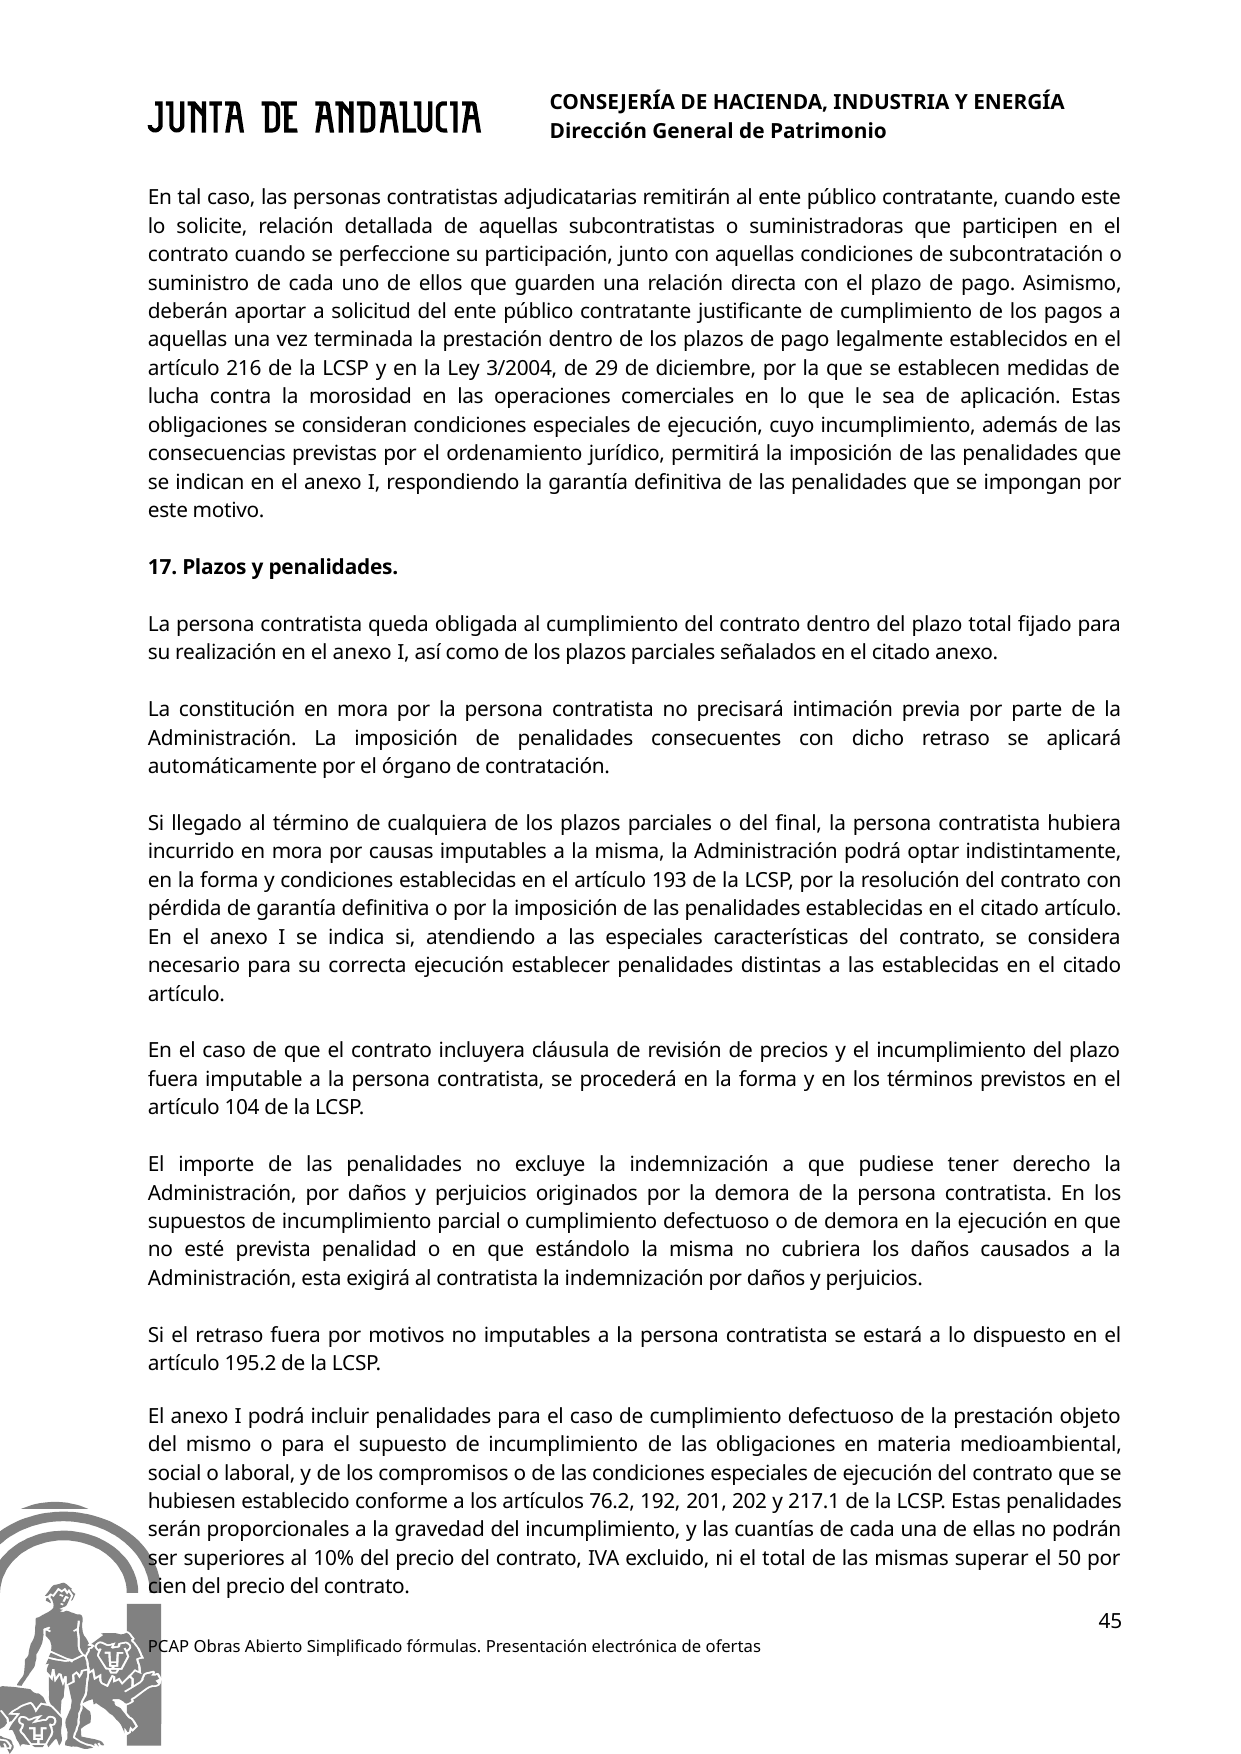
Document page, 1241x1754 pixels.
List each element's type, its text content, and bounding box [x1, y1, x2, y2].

text El anexo I podrá incluir penalidades para el caso de cumplimiento defectuoso de la prestación objeto del mismo o para el supuesto de incumplimiento de las obligaciones en materia medioambiental, social o laboral, y de los compromisos o de las condiciones especiales de ejecución del contrato que se hubiesen establecido conforme a los artículos 76.2, 192, 201, 202 y 217.1 de la LCSP. Estas penalidades serán proporcionales a la gravedad del incumplimiento, y las cuantías de cada una de ellas no podrán ser superiores al 10% del precio del contrato, IVA excluido, ni el total de las mismas superar el 50 por cien del precio del contrato. [148, 1401, 1122, 1600]
text El importe de las penalidades no excluye la indemnización a que pudiese tener derecho la Administración, por daños y perjuicios originados por la demora de la persona contratista. En los supuestos de incumplimiento parcial o cumplimiento defectuoso o de demora en la ejecución en que no esté prevista penalidad o en que estándolo la misma no cubriera los daños causados a la Administración, esta exigirá al contratista la indemnización por daños y perjuicios. [148, 1149, 1122, 1291]
text Si llegado al término de cualquiera de los plazos parciales o del final, la persona contratista hubiera incurrido en mora por causas imputables a la misma, la Administración podrá optar indistintamente, en la forma y condiciones establecidas en el artículo 193 de la LCSP, por la resolución del contrato con pérdida de garantía definitiva o por la imposición de las penalidades establecidas en el citado artículo. En el anexo I se indica si, atendiendo a las especiales características del contrato, se considera necesario para su correcta ejecución establecer penalidades distintas a las establecidas en el citado artículo. [148, 808, 1122, 1007]
text En tal caso, las personas contratistas adjudicatarias remitirán al ente público contratante, cuando este lo solicite, relación detallada de aquellas subcontratistas o suministradoras que participen en el contrato cuando se perfeccione su participación, junto con aquellas condiciones de subcontratación o suministro de cada uno de ellos que guarden una relación directa con el plazo de pago. Asimismo, deberán aportar a solicitud del ente público contratante justificante de cumplimiento de los pagos a aquellas una vez terminada la prestación dentro de los plazos de pago legalmente establecidos en el artículo 216 de la LCSP y en la Ley 3/2004, de 29 de diciembre, por la que se establecen medidas de lucha contra la morosidad en las operaciones comerciales en lo que le sea de aplicación. Estas obligaciones se consideran condiciones especiales de ejecución, cuyo incumplimiento, además de las consecuencias previstas por el ordenamiento jurídico, permitirá la imposición de las penalidades que se indican en el anexo I, respondiendo la garantía definitiva de las penalidades que se impongan por este motivo. [148, 182, 1122, 524]
text Si el retraso fuera por motivos no imputables a la persona contratista se estará a lo dispuesto en el artículo 195.2 de la LCSP. [148, 1320, 1122, 1377]
text La persona contratista queda obligada al cumplimiento del contrato dentro del plazo total fijado para su realización en el anexo I, así como de los plazos parciales señalados en el citado anexo. [148, 609, 1122, 666]
text En el caso de que el contrato incluyera cláusula de revisión de precios y el incumplimiento del plazo fuera imputable a la persona contratista, se procederá en la forma y en los términos previstos en el artículo 104 de la LCSP. [148, 1036, 1122, 1121]
text 17. Plazos y penalidades. [148, 552, 1122, 581]
text La constitución en mora por la persona contratista no precisará intimación previa por parte de la Administración. La imposición de penalidades consecuentes con dicho retraso se aplicará automáticamente por el órgano de contratación. [148, 694, 1122, 779]
